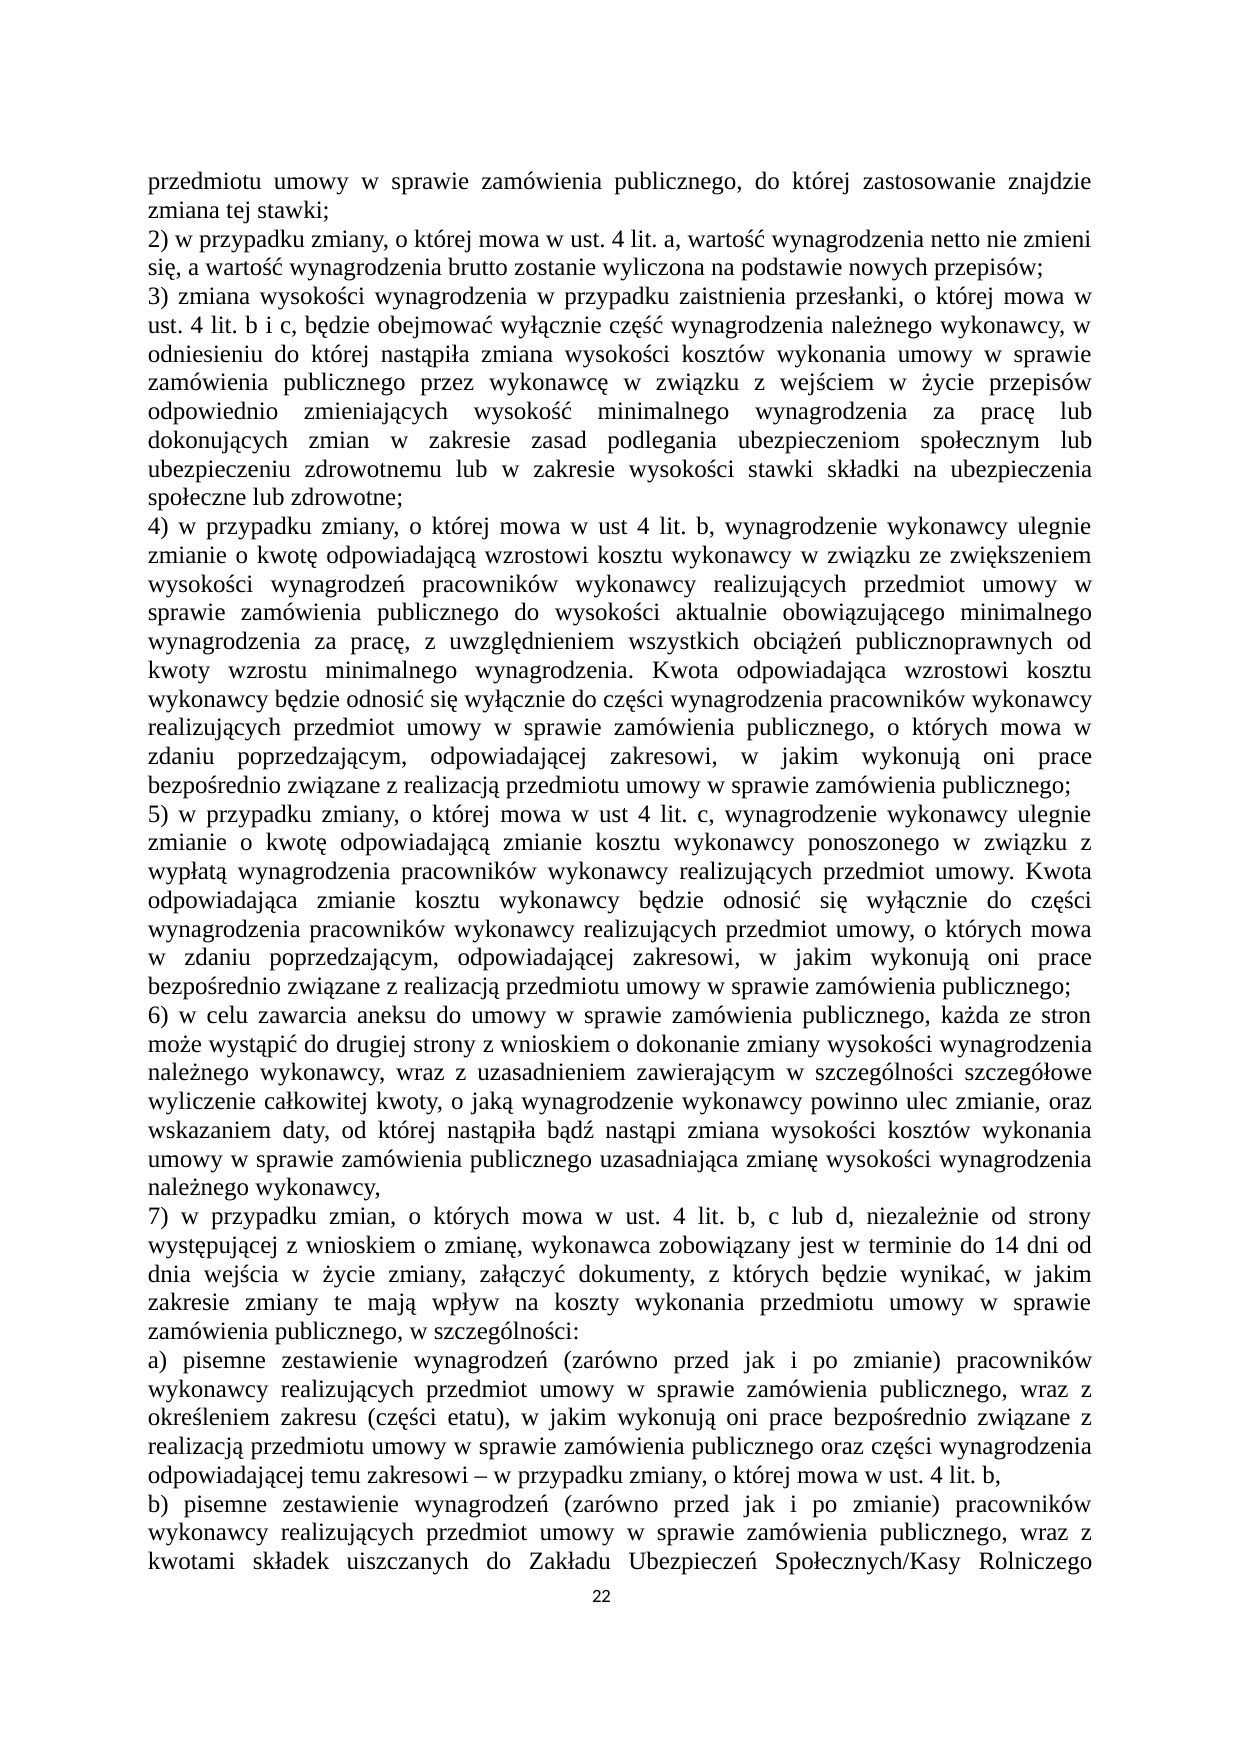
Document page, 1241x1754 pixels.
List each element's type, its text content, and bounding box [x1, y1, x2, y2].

text przedmiotu umowy w sprawie zamówienia publicznego, do której zastosowanie znajdzie zmiana tej stawki; [148, 166, 1093, 224]
text a) pisemne zestawienie wynagrodzeń (zarówno przed jak i po zmianie) pracowników wykonawcy realizujących przedmiot umowy w sprawie zamówienia publicznego, wraz z określeniem zakresu (części etatu), w jakim wykonują oni prace bezpośrednio związane z realizacją przedmiotu umowy w sprawie zamówienia publicznego oraz części wynagrodzenia odpowiadającej temu zakresowi – w przypadku zmiany, o której mowa w ust. 4 lit. b, [148, 1345, 1093, 1489]
text 5) w przypadku zmiany, o której mowa w ust 4 lit. c, wynagrodzenie wykonawcy ulegnie zmianie o kwotę odpowiadającą zmianie kosztu wykonawcy ponoszonego w związku z wypłatą wynagrodzenia pracowników wykonawcy realizujących przedmiot umowy. Kwota odpowiadająca zmianie kosztu wykonawcy będzie odnosić się wyłącznie do części wynagrodzenia pracowników wykonawcy realizujących przedmiot umowy, o których mowa w zdaniu poprzedzającym, odpowiadającej zakresowi, w jakim wykonują oni prace bezpośrednio związane z realizacją przedmiotu umowy w sprawie zamówienia publicznego; [148, 799, 1093, 1000]
text 6) w celu zawarcia aneksu do umowy w sprawie zamówienia publicznego, każda ze stron może wystąpić do drugiej strony z wnioskiem o dokonanie zmiany wysokości wynagrodzenia należnego wykonawcy, wraz z uzasadnieniem zawierającym w szczególności szczegółowe wyliczenie całkowitej kwoty, o jaką wynagrodzenie wykonawcy powinno ulec zmianie, oraz wskazaniem daty, od której nastąpiła bądź nastąpi zmiana wysokości kosztów wykonania umowy w sprawie zamówienia publicznego uzasadniająca zmianę wysokości wynagrodzenia należnego wykonawcy, [148, 1000, 1093, 1201]
text 3) zmiana wysokości wynagrodzenia w przypadku zaistnienia przesłanki, o której mowa w ust. 4 lit. b i c, będzie obejmować wyłącznie część wynagrodzenia należnego wykonawcy, w odniesieniu do której nastąpiła zmiana wysokości kosztów wykonania umowy w sprawie zamówienia publicznego przez wykonawcę w związku z wejściem w życie przepisów odpowiednio zmieniających wysokość minimalnego wynagrodzenia za pracę lub dokonujących zmian w zakresie zasad podlegania ubezpieczeniom społecznym lub ubezpieczeniu zdrowotnemu lub w zakresie wysokości stawki składki na ubezpieczenia społeczne lub zdrowotne; [148, 281, 1093, 511]
text b) pisemne zestawienie wynagrodzeń (zarówno przed jak i po zmianie) pracowników wykonawcy realizujących przedmiot umowy w sprawie zamówienia publicznego, wraz z kwotami składek uiszczanych do Zakładu Ubezpieczeń Społecznych/Kasy Rolniczego [148, 1489, 1093, 1575]
text 4) w przypadku zmiany, o której mowa w ust 4 lit. b, wynagrodzenie wykonawcy ulegnie zmianie o kwotę odpowiadającą wzrostowi kosztu wykonawcy w związku ze zwiększeniem wysokości wynagrodzeń pracowników wykonawcy realizujących przedmiot umowy w sprawie zamówienia publicznego do wysokości aktualnie obowiązującego minimalnego wynagrodzenia za pracę, z uwzględnieniem wszystkich obciążeń publicznoprawnych od kwoty wzrostu minimalnego wynagrodzenia. Kwota odpowiadająca wzrostowi kosztu wykonawcy będzie odnosić się wyłącznie do części wynagrodzenia pracowników wykonawcy realizujących przedmiot umowy w sprawie zamówienia publicznego, o których mowa w zdaniu poprzedzającym, odpowiadającej zakresowi, w jakim wykonują oni prace bezpośrednio związane z realizacją przedmiotu umowy w sprawie zamówienia publicznego; [148, 511, 1093, 799]
text 2) w przypadku zmiany, o której mowa w ust. 4 lit. a, wartość wynagrodzenia netto nie zmieni się, a wartość wynagrodzenia brutto zostanie wyliczona na podstawie nowych przepisów; [148, 224, 1093, 281]
text 7) w przypadku zmian, o których mowa w ust. 4 lit. b, c lub d, niezależnie od strony występującej z wnioskiem o zmianę, wykonawca zobowiązany jest w terminie do 14 dni od dnia wejścia w życie zmiany, załączyć dokumenty, z których będzie wynikać, w jakim zakresie zmiany te mają wpływ na koszty wykonania przedmiotu umowy w sprawie zamówienia publicznego, w szczególności: [148, 1201, 1093, 1345]
